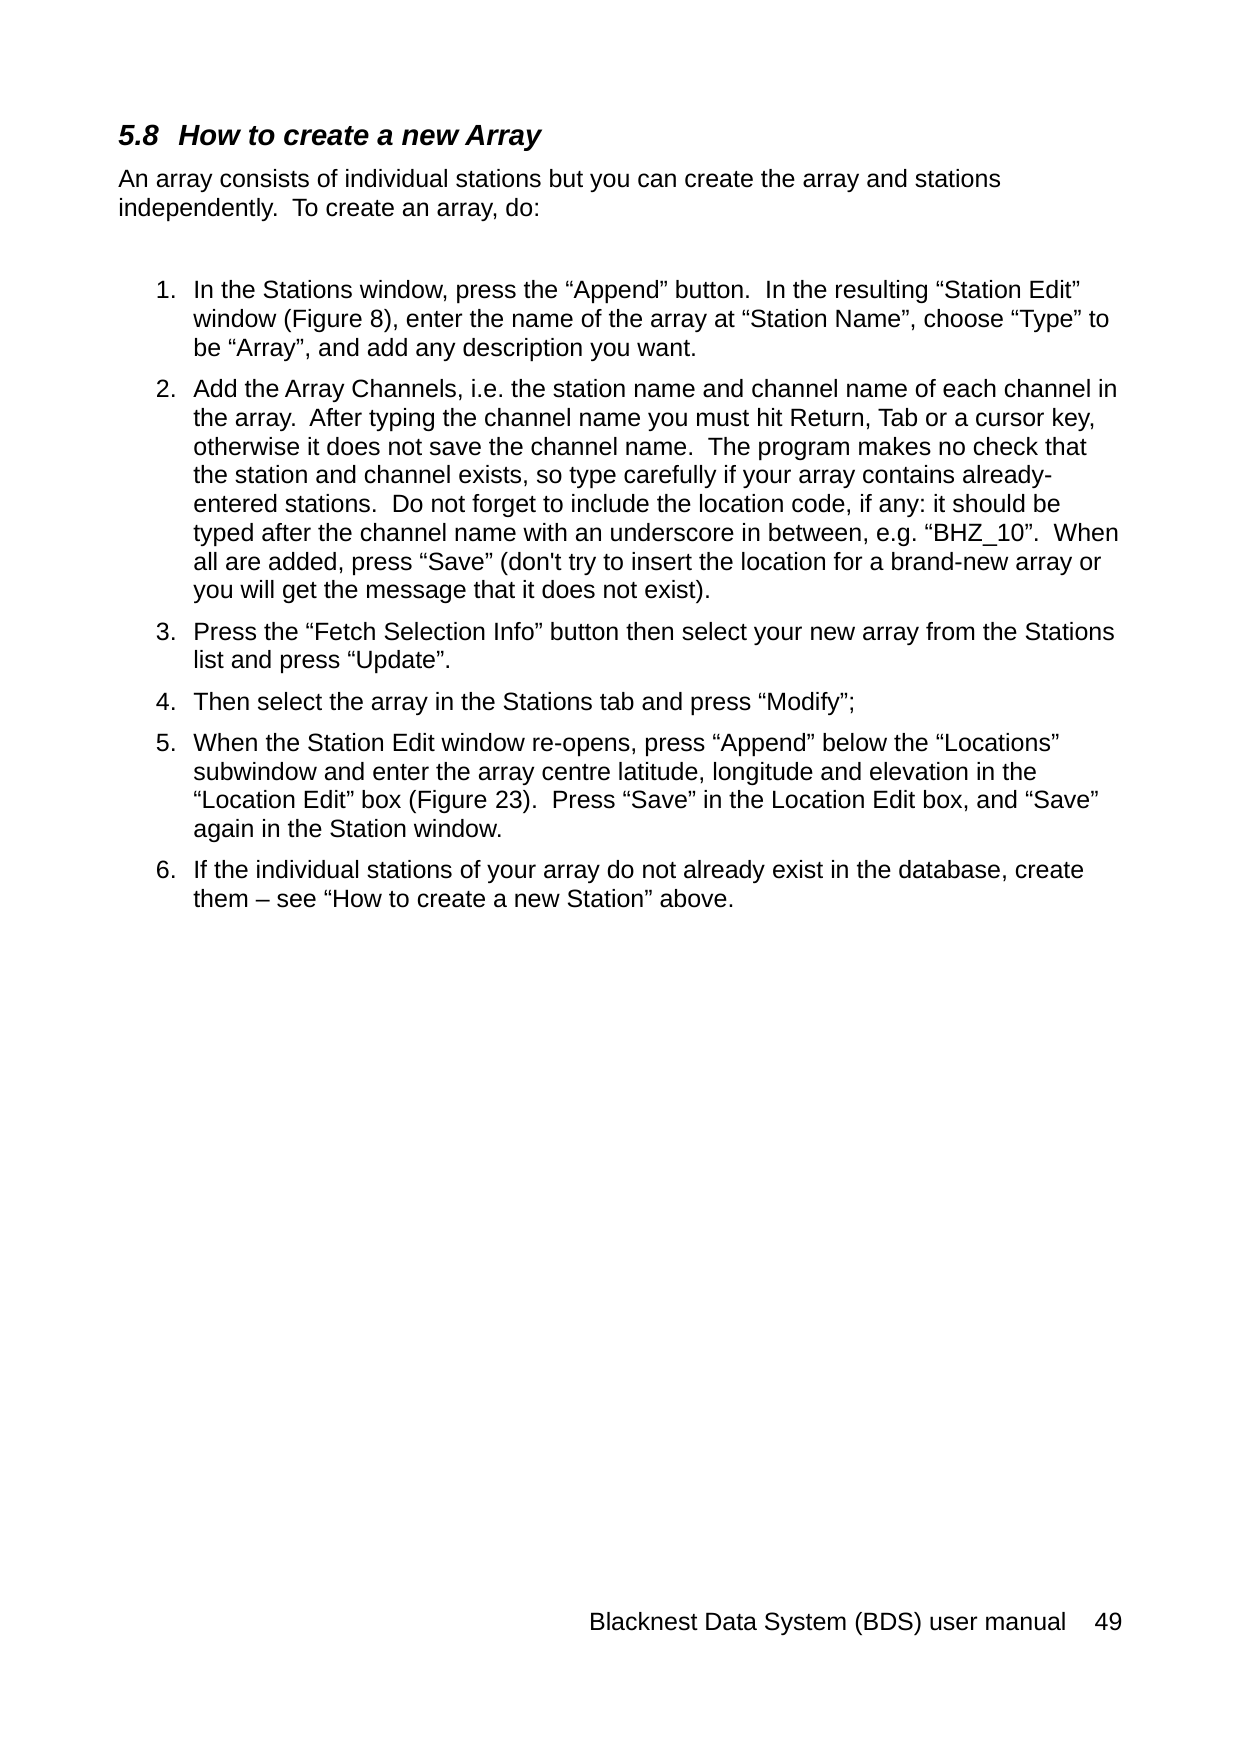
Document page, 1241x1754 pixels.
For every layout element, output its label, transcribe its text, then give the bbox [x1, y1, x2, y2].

list In the Stations window, press the “Append” button. In the resulting “Station Edit” window (Figure 8), enter the name of the array at “Station Name”, choose “Type” to be “Array”, and add any description you want. [156, 275, 1122, 362]
list When the Station Edit window re-opens, press “Append” below the “Locations” subwindow and enter the array centre latitude, longitude and elevation in the “Location Edit” box (Figure 23). Press “Save” in the Location Edit box, and “Save” again in the Station window. [156, 728, 1122, 843]
subtitle How to create a new Array [118, 118, 1122, 152]
text An array consists of individual stations but you can create the array and stations independently. To create an array, do: [118, 164, 1122, 222]
list Press the “Fetch Selection Info” button then select your new array from the Stations list and press “Update”. [156, 617, 1122, 674]
list Then select the array in the Stations tab and press “Modify”; [156, 687, 1122, 715]
list If the individual stations of your array do not already exist in the database, create them – see “How to create a new Station” above. [156, 855, 1122, 913]
list Add the Array Channels, i.e. the station name and channel name of each channel in the array. After typing the channel name you must hit Return, Tab or a cursor key, otherwise it does not save the channel name. The program makes no check that the station and channel exists, so type carefully if your array contains already-entered stations. Do not forget to include the location code, if any: it should be typed after the channel name with an underscore in between, e.g. “BHZ_10”. When all are added, press “Save” (don't try to insert the location for a brand-new array or you will get the message that it does not exist). [156, 374, 1122, 604]
